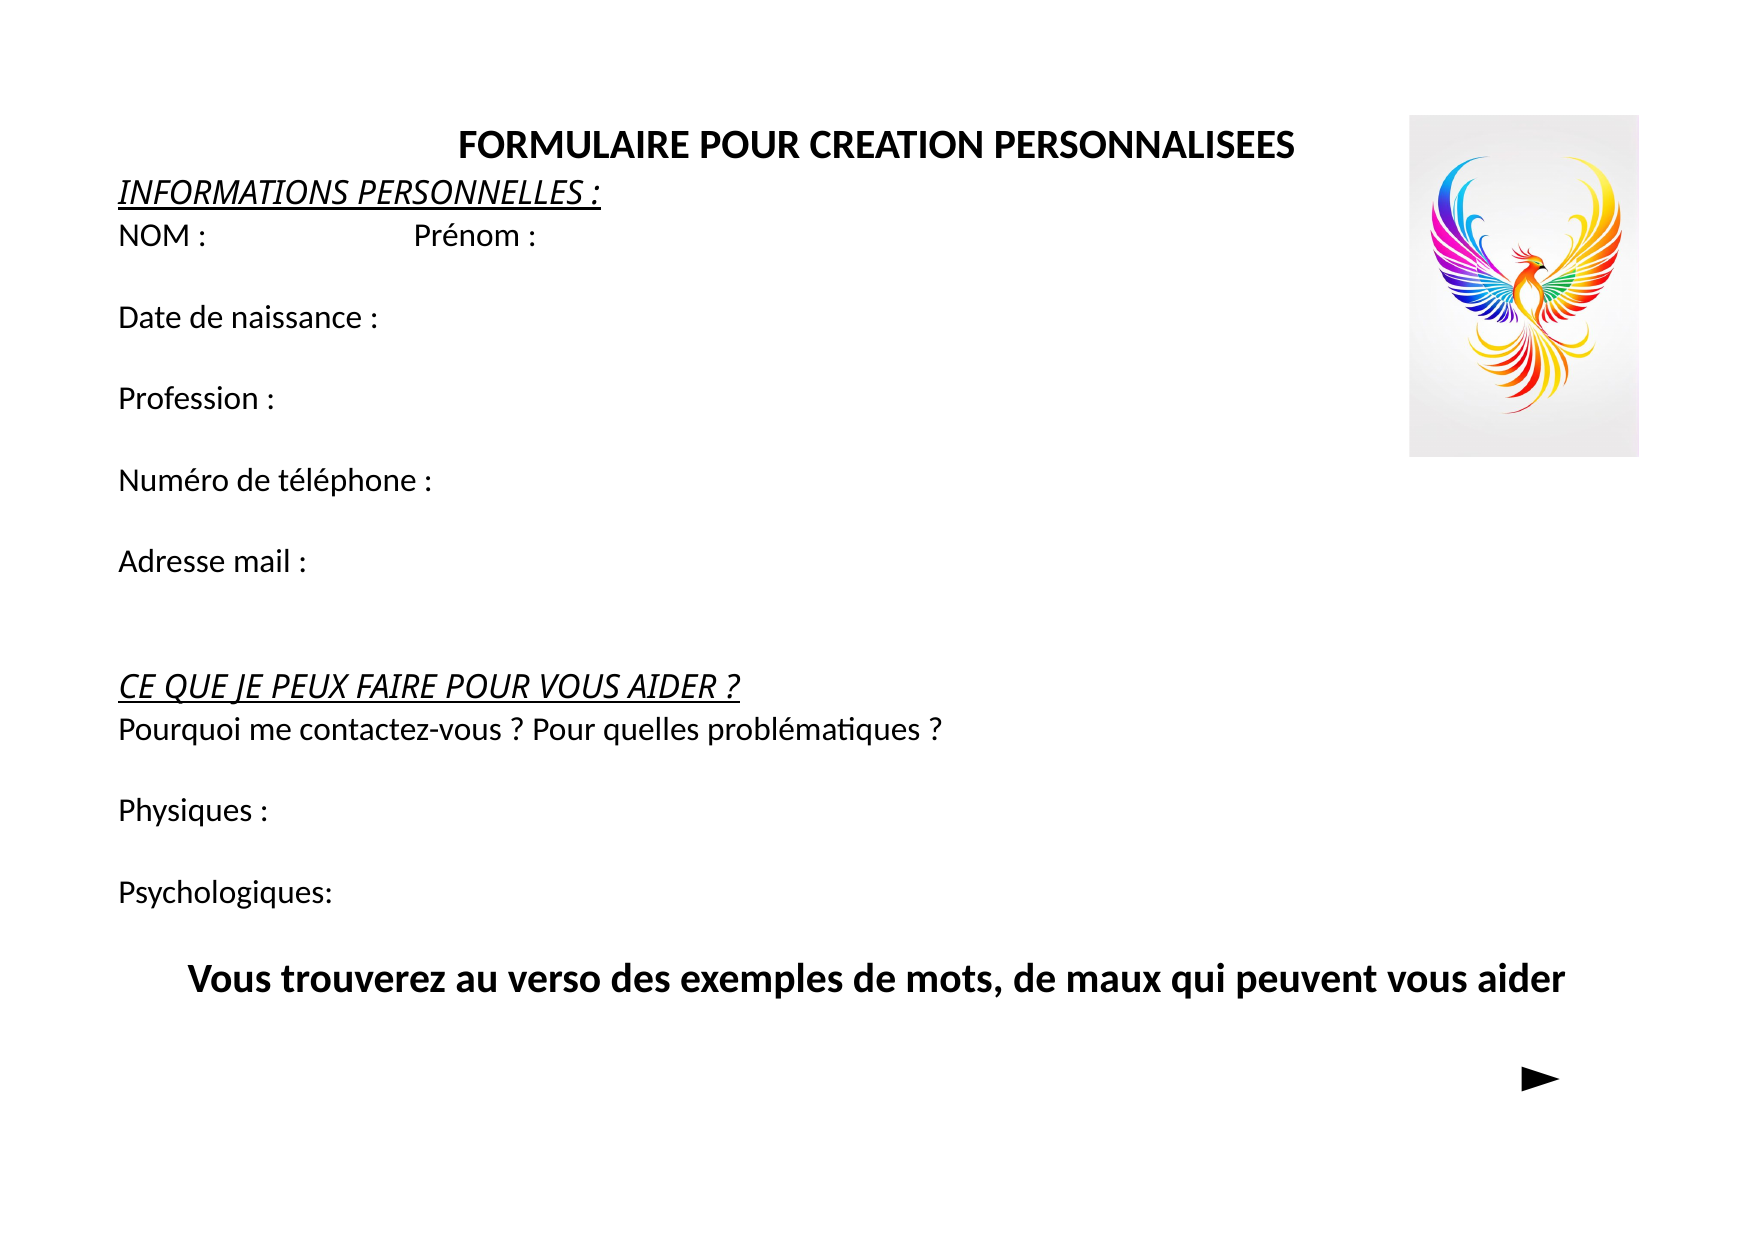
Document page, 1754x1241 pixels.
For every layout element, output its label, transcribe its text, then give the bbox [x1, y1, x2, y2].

text Physiques : [118, 789, 1636, 830]
text Adresse mail : [118, 540, 1636, 581]
text FORMULAIRE POUR CREATION PERSONNALISEES [118, 118, 1409, 169]
text INFORMATIONS PERSONNELLES : [118, 169, 1409, 214]
text CE QUE JE PEUX FAIRE POUR VOUS AIDER ? [118, 662, 1636, 708]
text Date de naissance : [118, 296, 1409, 337]
text Profession : [118, 377, 1409, 418]
text Numéro de téléphone : [118, 459, 1636, 499]
text NOM : Prénom : [118, 214, 1409, 255]
picture [1409, 115, 1639, 457]
text Vous trouverez au verso des exemples de mots, de maux qui peuvent vous aider [118, 952, 1636, 1003]
text Psychologiques: [118, 871, 1636, 911]
text Pourquoi me contactez-vous ? Pour quelles problématiques ? [118, 708, 1636, 748]
text ► [118, 1044, 1636, 1105]
